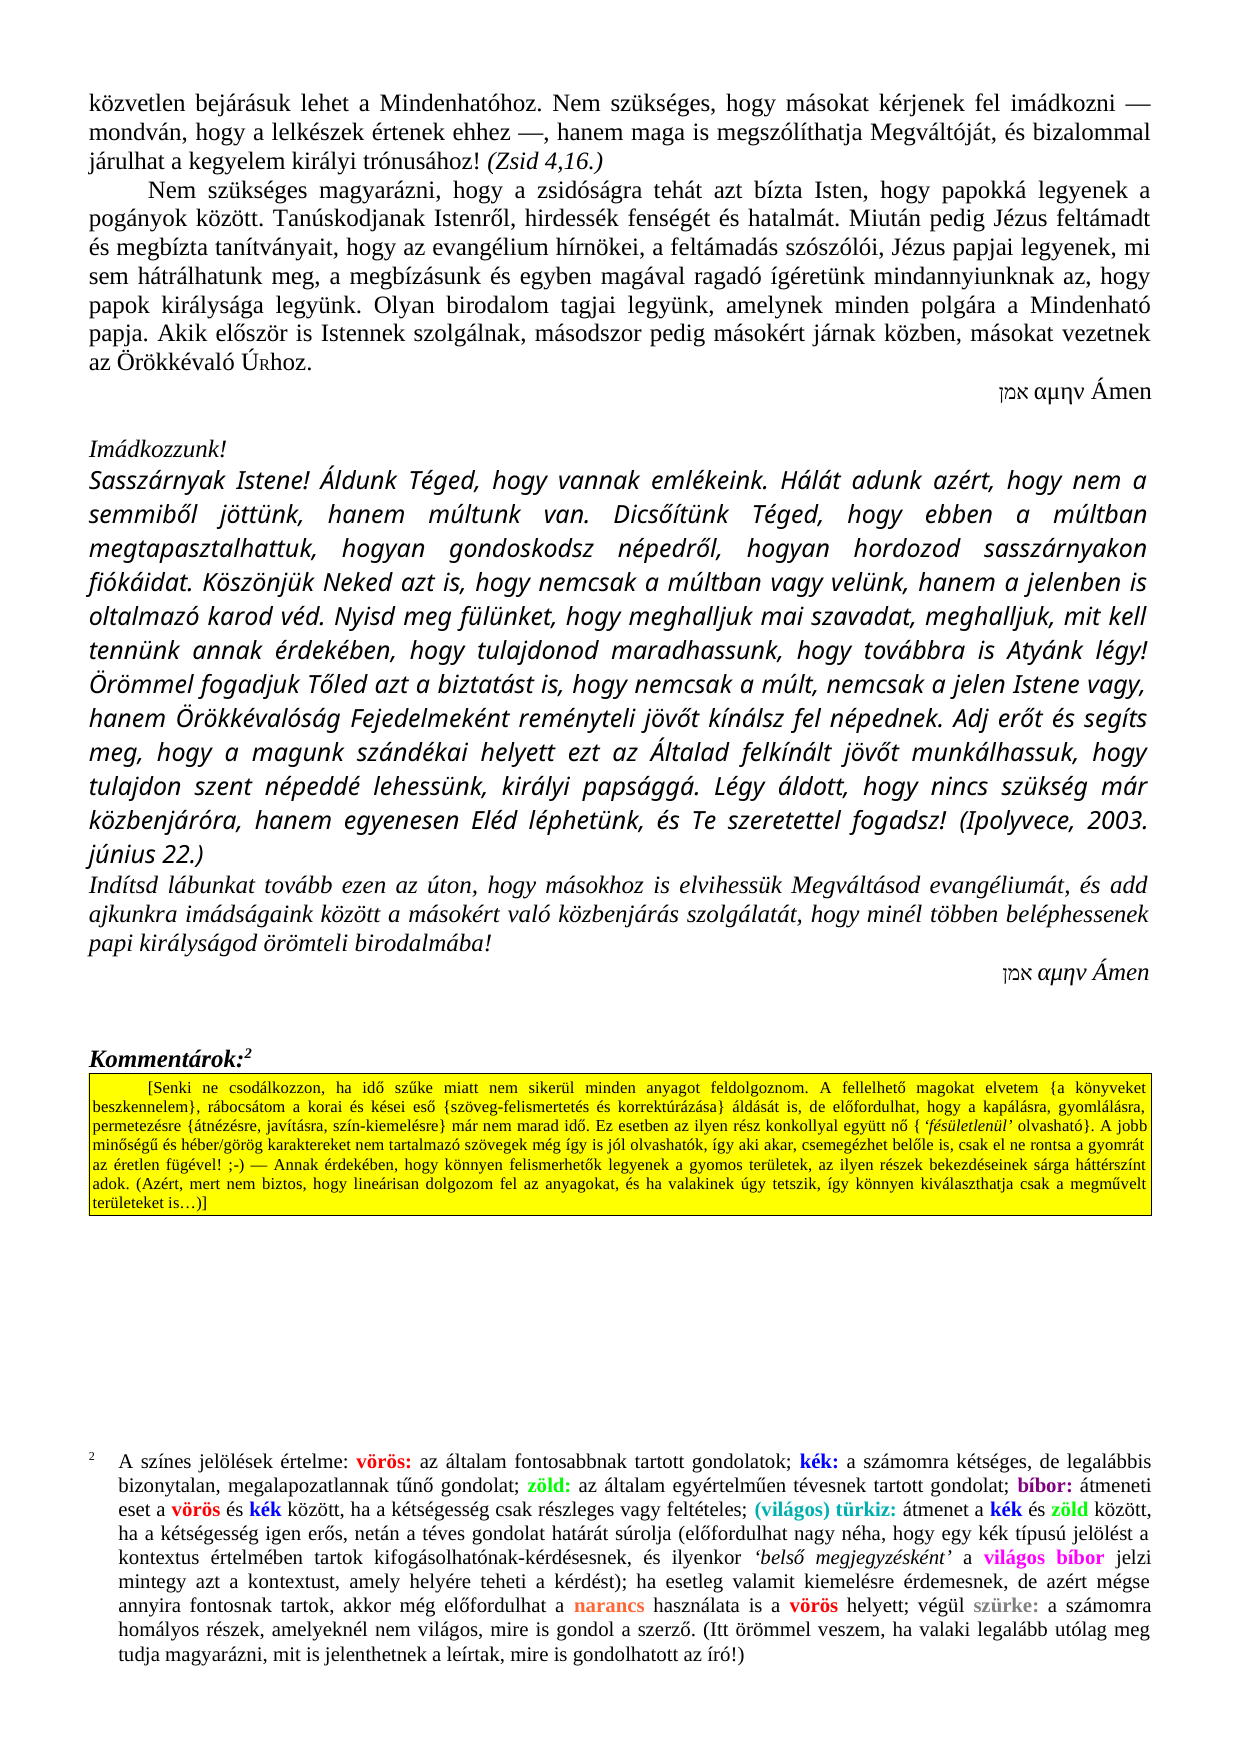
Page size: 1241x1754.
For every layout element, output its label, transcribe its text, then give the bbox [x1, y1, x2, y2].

text közvetlen bejárásuk lehet a Mindenhatóhoz. Nem szükséges, hogy másokat kérjenek fel imádkozni — mondván, hogy a lelkészek értenek ehhez —, hanem maga is megszólíthatja Megváltóját, és bizalommal járulhat a kegyelem királyi trónusához! (Zsid 4,16.) [88, 88, 1152, 175]
text [Senki ne csodálkozzon, ha idő szűke miatt nem sikerül minden anyagot feldolgoznom. A fellelhető magokat elvetem {a könyveket beszkennelem}, rábocsátom a korai és kései eső {szöveg-felismertetés és korrektúrázása} áldását is, de előfordulhat, hogy a kapálásra, gyomlálásra, permetezésre {átnézésre, javításra, szín-kiemelésre} már nem marad idő. Ez esetben az ilyen rész konkollyal együtt nő {‘fésületlenül’ olvasható}. A jobb minőségű és héber/görög karaktereket nem tartalmazó szövegek még így is jól olvashatók, így aki akar, csemegézhet belőle is, csak el ne rontsa a gyomrát az éretlen fügével! ;‑) ― Annak érdekében, hogy könnyen felismerhetők legyenek a gyomos területek, az ilyen részek bekezdéseinek sárga háttérszínt adok. (Azért, mert nem biztos, hogy lineárisan dolgozom fel az anyagokat, és ha valakinek úgy tetszik, így könnyen kiválaszthatja csak a megművelt területeket is…)] [90, 1074, 1151, 1215]
text Nem szükséges magyarázni, hogy a zsidóságra tehát azt bízta Isten, hogy papokká legyenek a pogányok között. Tanúskodjanak Istenről, hirdessék fenségét és hatalmát. Miután pedig Jézus feltámadt és megbízta tanítványait, hogy az evangélium hírnökei, a feltámadás szószólói, Jézus papjai legyenek, mi sem hátrálhatunk meg, a megbízásunk és egyben magával ragadó ígéretünk mindannyiunknak az, hogy papok királysága legyünk. Olyan birodalom tagjai legyünk, amelynek minden polgára a Mindenható papja. Akik először is Istennek szolgálnak, másodszor pedig másokért járnak közben, másokat vezetnek az Örökkévaló Úrhoz. [88, 175, 1152, 376]
text Sasszárnyak Istene! Áldunk Téged, hogy vannak emlékeink. Hálát adunk azért, hogy nem a semmiből jöttünk, hanem múltunk van. Dicsőítünk Téged, hogy ebben a múltban megtapasztalhattuk, hogyan gondoskodsz népedről, hogyan hordozod sasszárnyakon fiókáidat. Köszönjük Neked azt is, hogy nemcsak a múltban vagy velünk, hanem a jelenben is oltalmazó karod véd. Nyisd meg fülünket, hogy meghalljuk mai szavadat, meghalljuk, mit kell tennünk annak érdekében, hogy tulajdonod maradhassunk, hogy továbbra is Atyánk légy! Örömmel fogadjuk Tőled azt a biztatást is, hogy nemcsak a múlt, nemcsak a jelen Istene vagy, hanem Örökkévalóság Fejedelmeként reményteli jövőt kínálsz fel népednek. Adj erőt és segíts meg, hogy a magunk szándékai helyett ezt az Általad felkínált jövőt munkálhassuk, hogy tulajdon szent népeddé lehessünk, királyi papsággá. Légy áldott, hogy nincs szükség már közbenjáróra, hanem egyenesen Eléd léphetünk, és Te szeretettel fogadsz! (Ipolyvece, 2003. június 22.) [88, 463, 1152, 871]
text אמן αμην Ámen [88, 957, 1152, 986]
text Imádkozzunk! [88, 434, 1152, 463]
text אמן αμην Ámen [88, 376, 1152, 405]
text Kommentárok: [88, 1044, 1152, 1073]
text A színes jelölések értelme: vörös: az általam fontosabbnak tartott gondolatok; kék: a számomra kétséges, de legalábbis bizonytalan, megalapozatlannak tűnő gondolat; zöld: az általam egyértelműen tévesnek tartott gondolat; bíbor: átmeneti eset a vörös és kék között, ha a kétségesség csak részleges vagy feltételes; (világos) türkiz: átmenet a kék és zöld között, ha a kétségesség igen erős, netán a téves gondolat határát súrolja (előfordulhat nagy néha, hogy egy kék típusú jelölést a kontextus értelmében tartok kifogásolhatónak-kérdésesnek, és ilyenkor ‘belső megjegyzésként’ a világos bíbor jelzi mintegy azt a kontextust, amely helyére teheti a kérdést); ha esetleg valamit kiemelésre érdemesnek, de azért mégse annyira fontosnak tartok, akkor még előfordulhat a narancs használata is a vörös helyett; végül szürke: a számomra homályos részek, amelyeknél nem világos, mire is gondol a szerző. (Itt örömmel veszem, ha valaki legalább utólag meg tudja magyarázni, mit is jelenthetnek a leírtak, mire is gondolhatott az író!) [88, 1449, 1152, 1665]
text Indítsd lábunkat tovább ezen az úton, hogy másokhoz is elvihessük Megváltásod evangéliumát, és add ajkunkra imádságaink között a másokért való közbenjárás szolgálatát, hogy minél többen beléphessenek papi királyságod örömteli birodalmába! [88, 871, 1152, 957]
